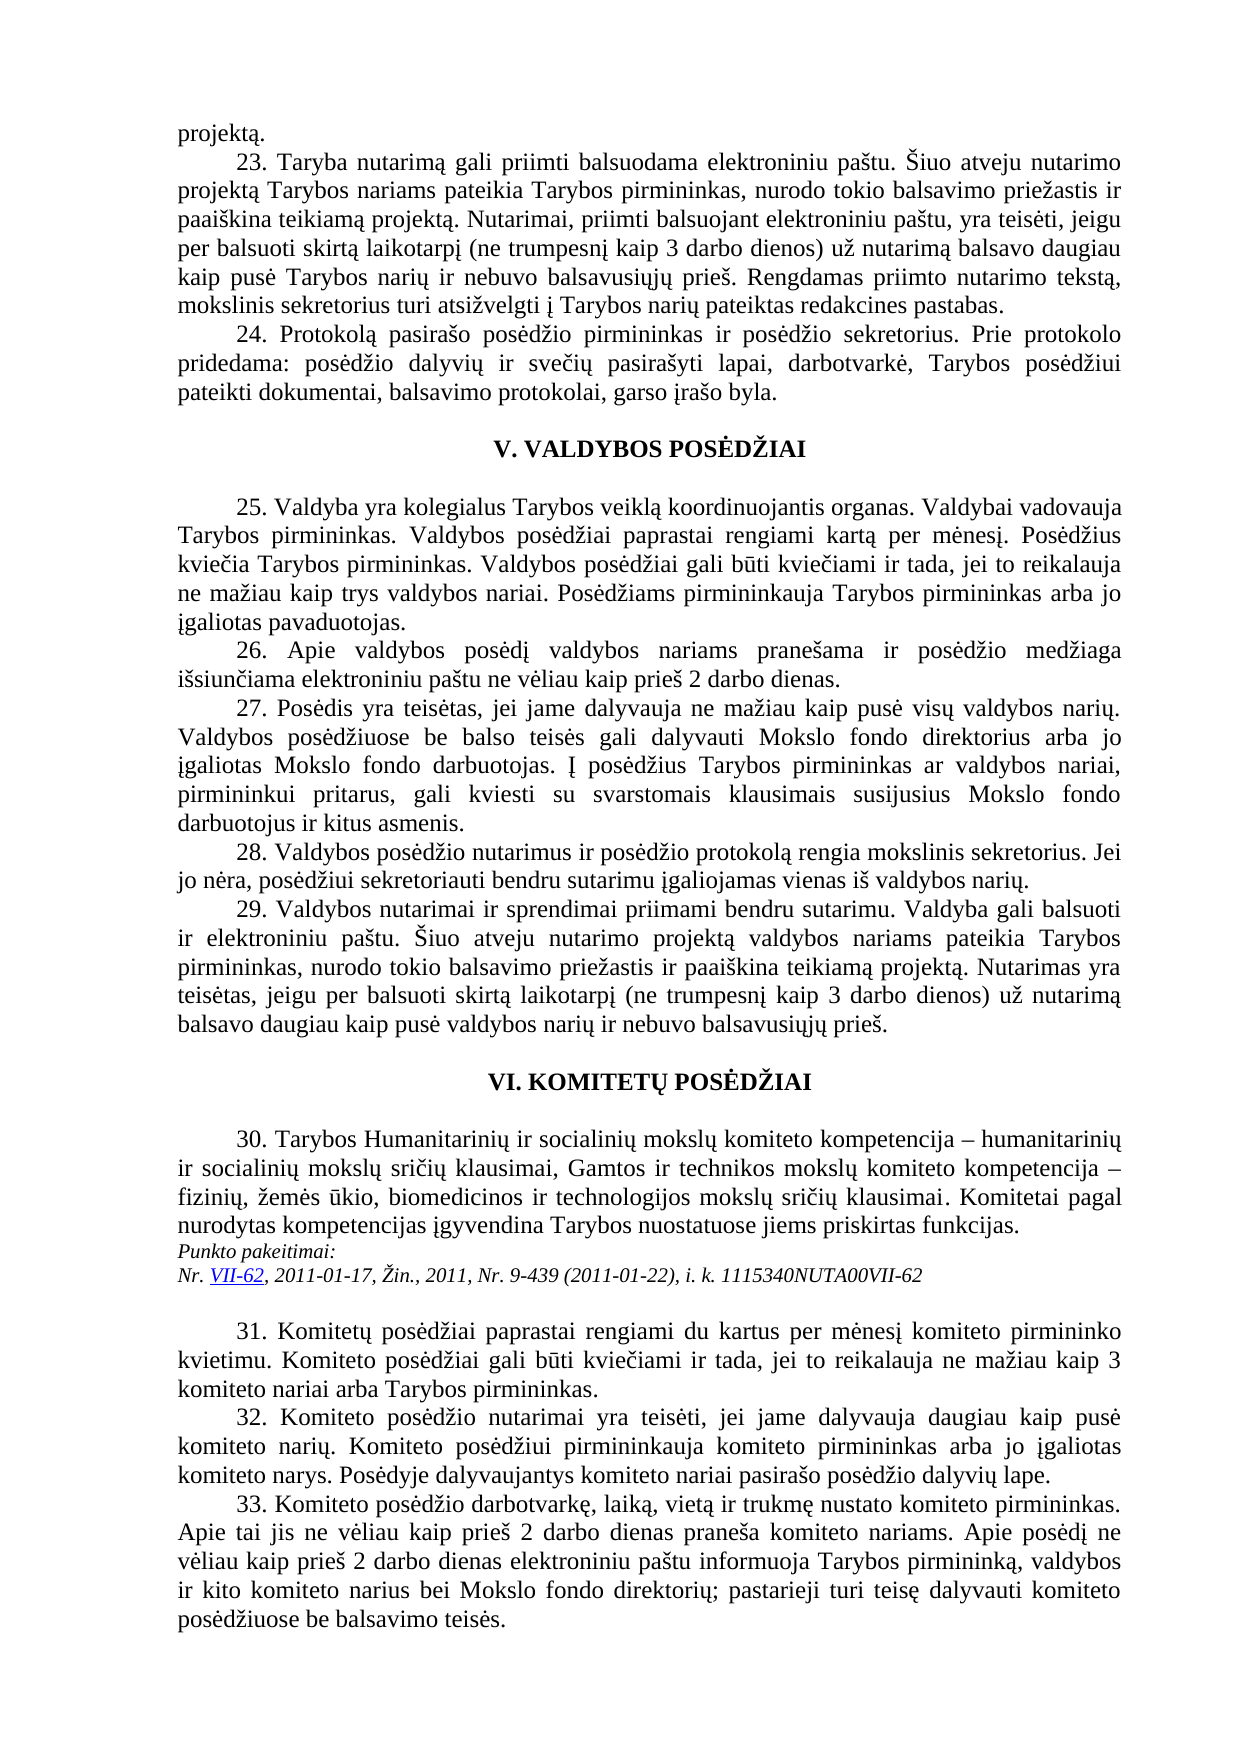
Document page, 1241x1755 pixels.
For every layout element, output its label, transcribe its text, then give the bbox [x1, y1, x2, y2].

text 28. Valdybos posėdžio nutarimus ir posėdžio protokolą rengia mokslinis sekretorius. Jei jo nėra, posėdžiui sekretoriauti bendru sutarimu įgaliojamas vienas iš valdybos narių. [177, 837, 1122, 894]
text 33. Komiteto posėdžio darbotvarkę, laiką, vietą ir trukmę nustato komiteto pirmininkas. Apie tai jis ne vėliau kaip prieš 2 darbo dienas praneša komiteto nariams. Apie posėdį ne vėliau kaip prieš 2 darbo dienas elektroniniu paštu informuoja Tarybos pirmininką, valdybos ir kito komiteto narius bei Mokslo fondo direktorių; pastarieji turi teisę dalyvauti komiteto posėdžiuose be balsavimo teisės. [177, 1489, 1122, 1632]
text 32. Komiteto posėdžio nutarimai yra teisėti, jei jame dalyvauja daugiau kaip pusė komiteto narių. Komiteto posėdžiui pirmininkauja komiteto pirmininkas arba jo įgaliotas komiteto narys. Posėdyje dalyvaujantys komiteto nariai pasirašo posėdžio dalyvių lape. [177, 1402, 1122, 1489]
text projektą. [177, 118, 1122, 147]
text 23. Taryba nutarimą gali priimti balsuodama elektroniniu paštu. Šiuo atveju nutarimo projektą Tarybos nariams pateikia Tarybos pirmininkas, nurodo tokio balsavimo priežastis ir paaiškina teikiamą projektą. Nutarimai, priimti balsuojant elektroniniu paštu, yra teisėti, jeigu per balsuoti skirtą laikotarpį (ne trumpesnį kaip 3 darbo dienos) už nutarimą balsavo daugiau kaip pusė Tarybos narių ir nebuvo balsavusiųjų prieš. Rengdamas priimto nutarimo tekstą, mokslinis sekretorius turi atsižvelgti į Tarybos narių pateiktas redakcines pastabas. [177, 147, 1122, 319]
text 26. Apie valdybos posėdį valdybos nariams pranešama ir posėdžio medžiaga išsiunčiama elektroniniu paštu ne vėliau kaip prieš 2 darbo dienas. [177, 636, 1122, 693]
text Nr. VII-62, 2011-01-17, Žin., 2011, Nr. 9-439 (2011-01-22), i. k. 1115340NUTA00VII-62 [177, 1263, 1122, 1287]
text 30. Tarybos Humanitarinių ir socialinių mokslų komiteto kompetencija – humanitarinių ir socialinių mokslų sričių klausimai, Gamtos ir technikos mokslų komiteto kompetencija – fizinių, žemės ūkio, biomedicinos ir technologijos mokslų sričių klausimai. Komitetai pagal nurodytas kompetencijas įgyvendina Tarybos nuostatuose jiems priskirtas funkcijas. [177, 1124, 1122, 1239]
text 31. Komitetų posėdžiai paprastai rengiami du kartus per mėnesį komiteto pirmininko kvietimu. Komiteto posėdžiai gali būti kviečiami ir tada, jei to reikalauja ne mažiau kaip 3 komiteto nariai arba Tarybos pirmininkas. [177, 1316, 1122, 1402]
text 29. Valdybos nutarimai ir sprendimai priimami bendru sutarimu. Valdyba gali balsuoti ir elektroniniu paštu. Šiuo atveju nutarimo projektą valdybos nariams pateikia Tarybos pirmininkas, nurodo tokio balsavimo priežastis ir paaiškina teikiamą projektą. Nutarimas yra teisėtas, jeigu per balsuoti skirtą laikotarpį (ne trumpesnį kaip 3 darbo dienos) už nutarimą balsavo daugiau kaip pusė valdybos narių ir nebuvo balsavusiųjų prieš. [177, 894, 1122, 1038]
text 25. Valdyba yra kolegialus Tarybos veiklą koordinuojantis organas. Valdybai vadovauja Tarybos pirmininkas. Valdybos posėdžiai paprastai rengiami kartą per mėnesį. Posėdžius kviečia Tarybos pirmininkas. Valdybos posėdžiai gali būti kviečiami ir tada, jei to reikalauja ne mažiau kaip trys valdybos nariai. Posėdžiams pirmininkauja Tarybos pirmininkas arba jo įgaliotas pavaduotojas. [177, 492, 1122, 636]
text V. VALDYBOS POSĖDŽIAI [177, 434, 1122, 463]
text 27. Posėdis yra teisėtas, jei jame dalyvauja ne mažiau kaip pusė visų valdybos narių. Valdybos posėdžiuose be balso teisės gali dalyvauti Mokslo fondo direktorius arba jo įgaliotas Mokslo fondo darbuotojas. Į posėdžius Tarybos pirmininkas ar valdybos nariai, pirmininkui pritarus, gali kviesti su svarstomais klausimais susijusius Mokslo fondo darbuotojus ir kitus asmenis. [177, 693, 1122, 837]
text Punkto pakeitimai: [177, 1239, 1122, 1263]
text 24. Protokolą pasirašo posėdžio pirmininkas ir posėdžio sekretorius. Prie protokolo pridedama: posėdžio dalyvių ir svečių pasirašyti lapai, darbotvarkė, Tarybos posėdžiui pateikti dokumentai, balsavimo protokolai, garso įrašo byla. [177, 319, 1122, 406]
text VI. KOMITETŲ POSĖDŽIAI [177, 1067, 1122, 1096]
